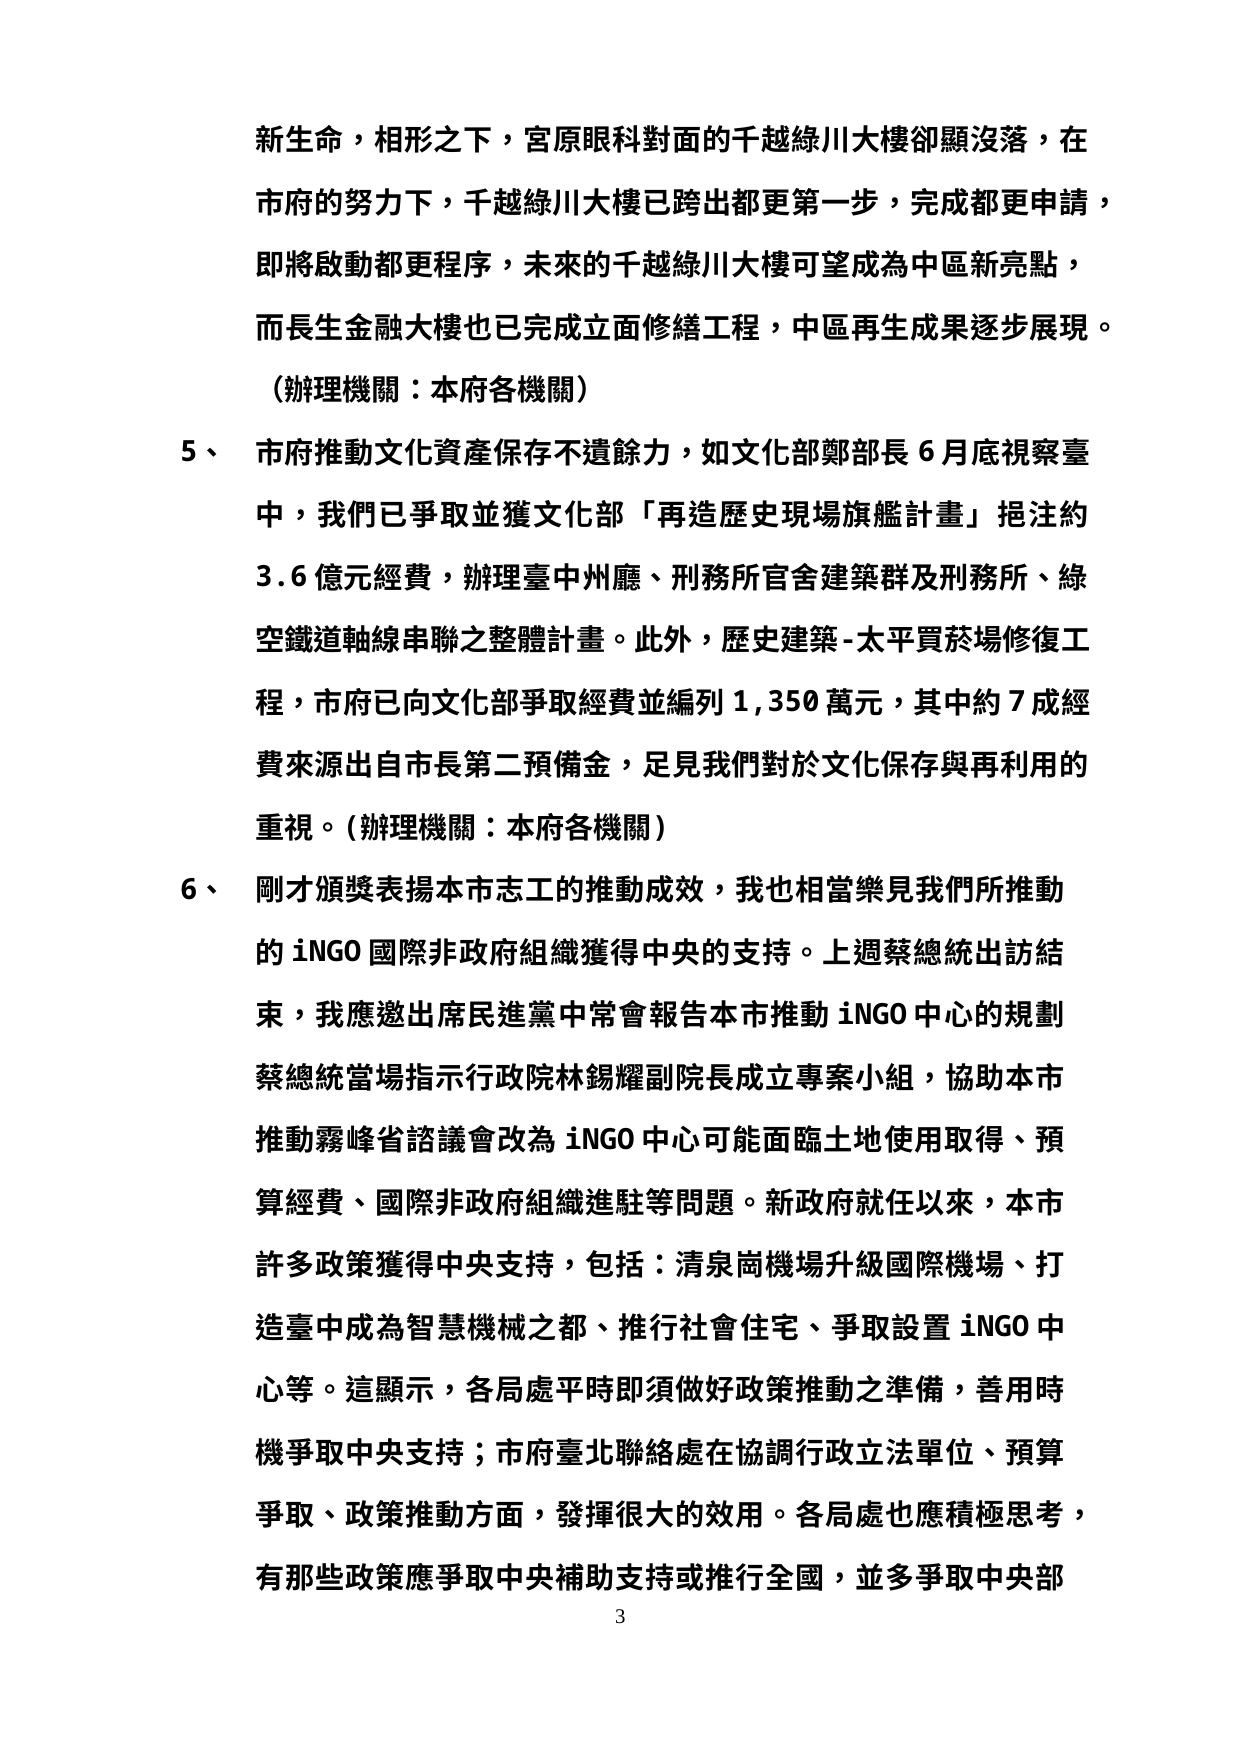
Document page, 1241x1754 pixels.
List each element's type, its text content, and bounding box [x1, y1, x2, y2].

list 市府推動文化資產保存不遺餘力，如文化部鄭部長6月底視察臺中，我們已爭取並獲文化部「再造歷史現場旗艦計畫」挹注約3.6億元經費，辦理臺中州廳、刑務所官舍建築群及刑務所、綠空鐵道軸線串聯之整體計畫。此外，歷史建築-太平買菸場修復工程，市府已向文化部爭取經費並編列1,350萬元，其中約7成經費來源出自市長第二預備金，足見我們對於文化保存與再利用的重視。(辦理機關：本府各機關) [180, 409, 1090, 846]
list 剛才頒獎表揚本市志工的推動成效，我也相當樂見我們所推動的iNGO國際非政府組織獲得中央的支持。上週蔡總統出訪結束，我應邀出席民進黨中常會報告本市推動iNGO中心的規劃，蔡總統當場指示行政院林錫耀副院長成立專案小組，協助本市推動霧峰省諮議會改為iNGO中心可能面臨土地使用取得、預算經費、國際非政府組織進駐等問題。新政府就任以來，本市許多政策獲得中央支持，包括：清泉崗機場升級國際機場、打造臺中成為智慧機械之都、推行社會住宅、爭取設置iNGO中心等。這顯示，各局處平時即須做好政策推動之準備，善用時機爭取中央支持；市府臺北聯絡處在協調行政立法單位、預算爭取、政策推動方面，發揮很大的效用。各局處也應積極思考，有那些政策應爭取中央補助支持或推行全國，並多爭取中央部會首長來臺中視察。我們應打破地方本位主義，重建中央地方之關係，本府除已與經濟部建立較密切之合作關係外，更應爭取包括科技部、文化部、教育部、交通部、內政部等中央部會對於本府政策的支持與經費的挹注。（辦理機關：教育局、建設局、交通局、都發局、文化局、研考會、本府各機關） [180, 846, 1065, 1596]
list 中區再生近期有很大的進展，由民間經營的宮原眼科賦予舊建築新生命，相形之下，宮原眼科對面的千越綠川大樓卻顯沒落，在市府的努力下，千越綠川大樓已跨出都更第一步，完成都更申請，即將啟動都更程序，未來的千越綠川大樓可望成為中區新亮點，而長生金融大樓也已完成立面修繕工程，中區再生成果逐步展現。（辦理機關：本府各機關） [180, 96, 1090, 409]
